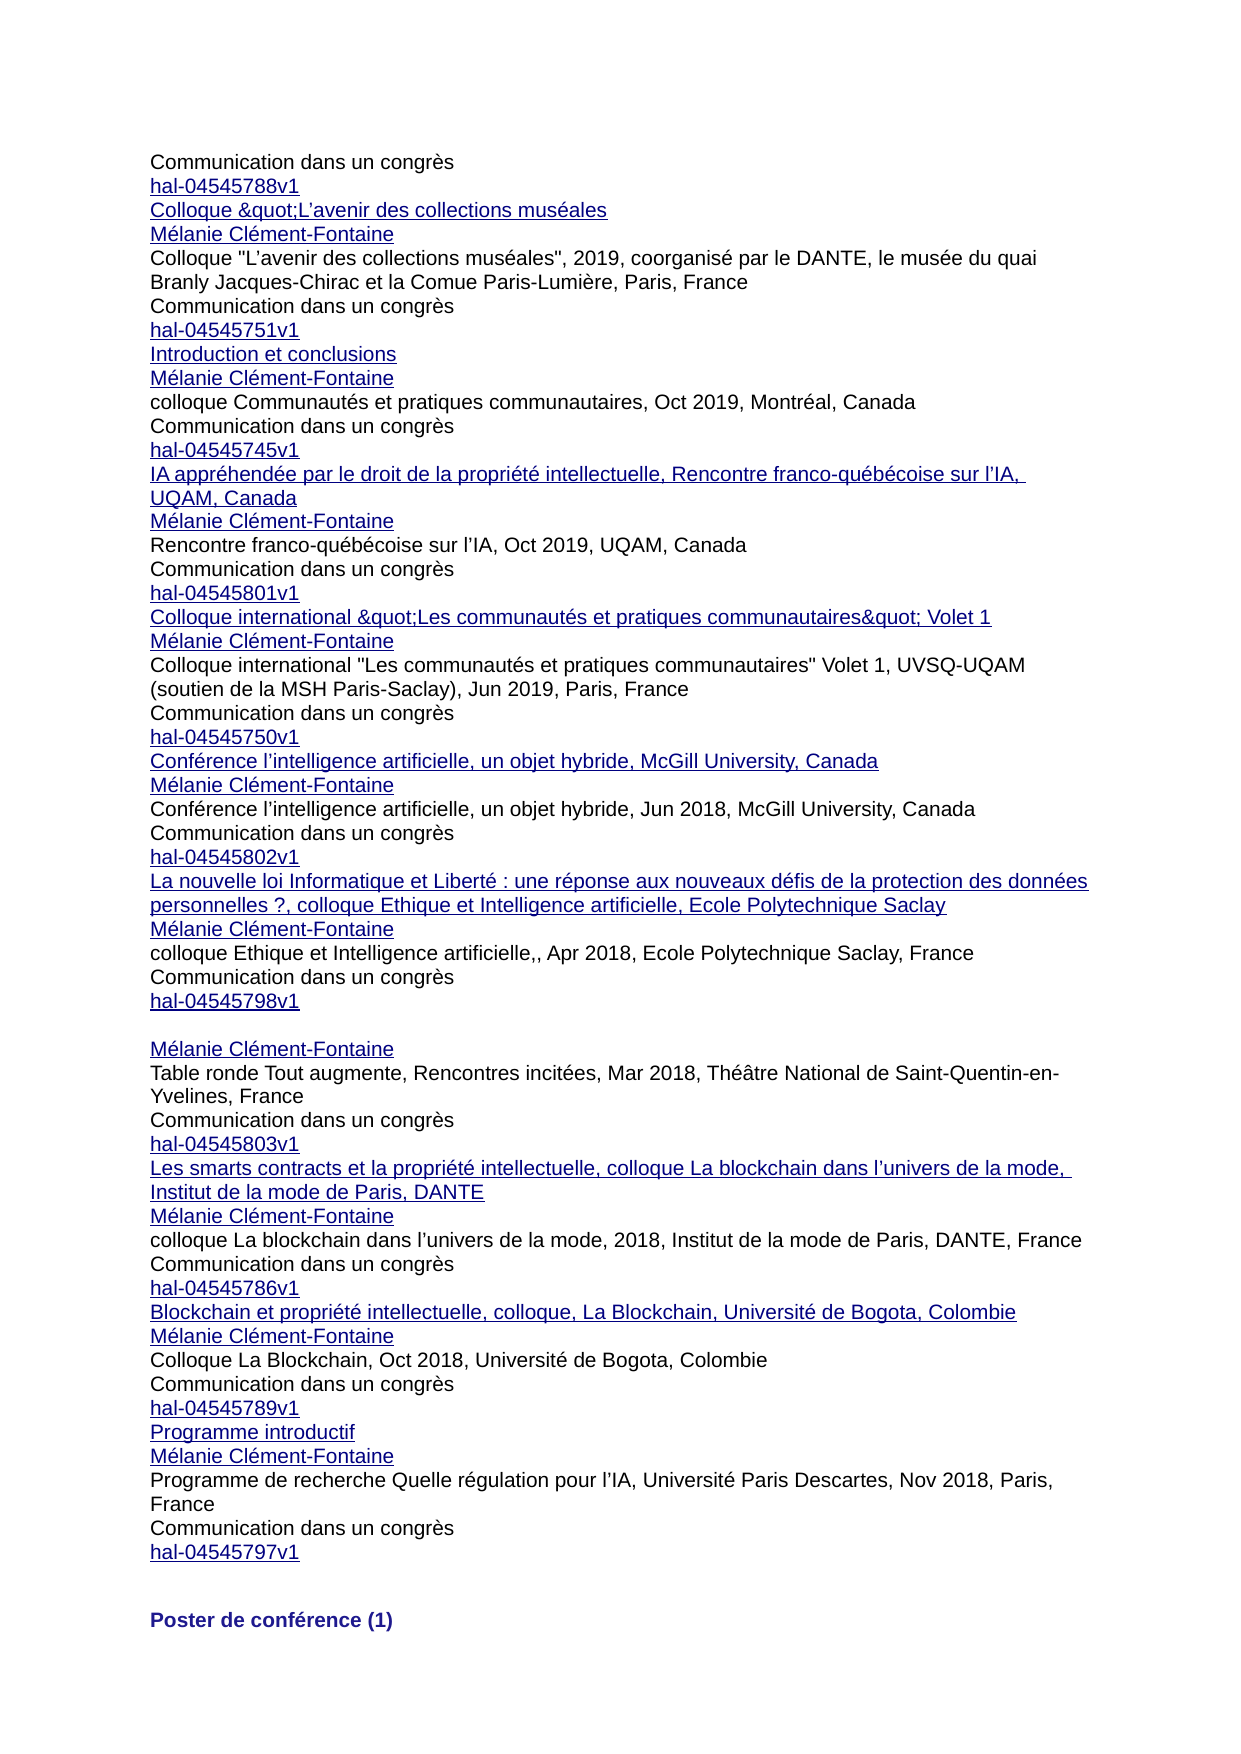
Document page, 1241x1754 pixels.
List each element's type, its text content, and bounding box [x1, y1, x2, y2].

table_cell Blockchain et propriété intellectuelle, colloque, La Blockchain, Université de Bogota, Colombie Mélanie Clément-Fontaine Colloque La Blockchain, Oct 2018, Université de Bogota, Colombie Communication dans un congrès hal-04545789v1 [150, 1300, 1090, 1420]
table_cell Mélanie Clément-Fontaine Table ronde Tout augmente, Rencontres incitées, Mar 2018, Théâtre National de Saint-Quentin-en-Yvelines, France Communication dans un congrès hal-04545803v1 [150, 1013, 1090, 1156]
table_cell Colloque &quot;L’avenir des collections muséales Mélanie Clément-Fontaine Colloque "L’avenir des collections muséales", 2019, coorganisé par le DANTE, le musée du quai Branly Jacques-Chirac et la Comue Paris-Lumière, Paris, France Communication dans un congrès hal-04545751v1 [150, 198, 1090, 342]
table_cell Les smarts contracts et la propriété intellectuelle, colloque La blockchain dans l’univers de la mode, Institut de la mode de Paris, DANTE Mélanie Clément-Fontaine colloque La blockchain dans l’univers de la mode, 2018, Institut de la mode de Paris, DANTE, France Communication dans un congrès hal-04545786v1 [150, 1156, 1090, 1300]
table_cell IA appréhendée par le droit de la propriété intellectuelle, Rencontre franco-québécoise sur l’IA, UQAM, Canada Mélanie Clément-Fontaine Rencontre franco-québécoise sur l’IA, Oct 2019, UQAM, Canada Communication dans un congrès hal-04545801v1 [150, 461, 1090, 605]
table_cell Programme introductif Mélanie Clément-Fontaine Programme de recherche Quelle régulation pour l’IA, Université Paris Descartes, Nov 2018, Paris, France Communication dans un congrès hal-04545797v1 [150, 1420, 1090, 1563]
table_cell Introduction et conclusions Mélanie Clément-Fontaine colloque Communautés et pratiques communautaires, Oct 2019, Montréal, Canada Communication dans un congrès hal-04545745v1 [150, 342, 1090, 461]
subtitle Poster de conférence (1) [150, 1608, 1090, 1632]
table_cell Conférence l’intelligence artificielle, un objet hybride, McGill University, Canada Mélanie Clément-Fontaine Conférence l’intelligence artificielle, un objet hybride, Jun 2018, McGill University, Canada Communication dans un congrès hal-04545802v1 [150, 749, 1090, 869]
table_cell Communication dans un congrès hal-04545788v1 [150, 150, 1090, 198]
table_cell La nouvelle loi Informatique et Liberté : une réponse aux nouveaux défis de la protection des données personnelles ?, colloque Ethique et Intelligence artificielle, Ecole Polytechnique Saclay Mélanie Clément-Fontaine colloque Ethique et Intelligence artificielle,, Apr 2018, Ecole Polytechnique Saclay, France Communication dans un congrès hal-04545798v1 [150, 869, 1090, 1012]
table_cell Colloque international &quot;Les communautés et pratiques communautaires&quot; Volet 1 Mélanie Clément-Fontaine Colloque international "Les communautés et pratiques communautaires" Volet 1, UVSQ-UQAM (soutien de la MSH Paris-Saclay), Jun 2019, Paris, France Communication dans un congrès hal-04545750v1 [150, 605, 1090, 749]
